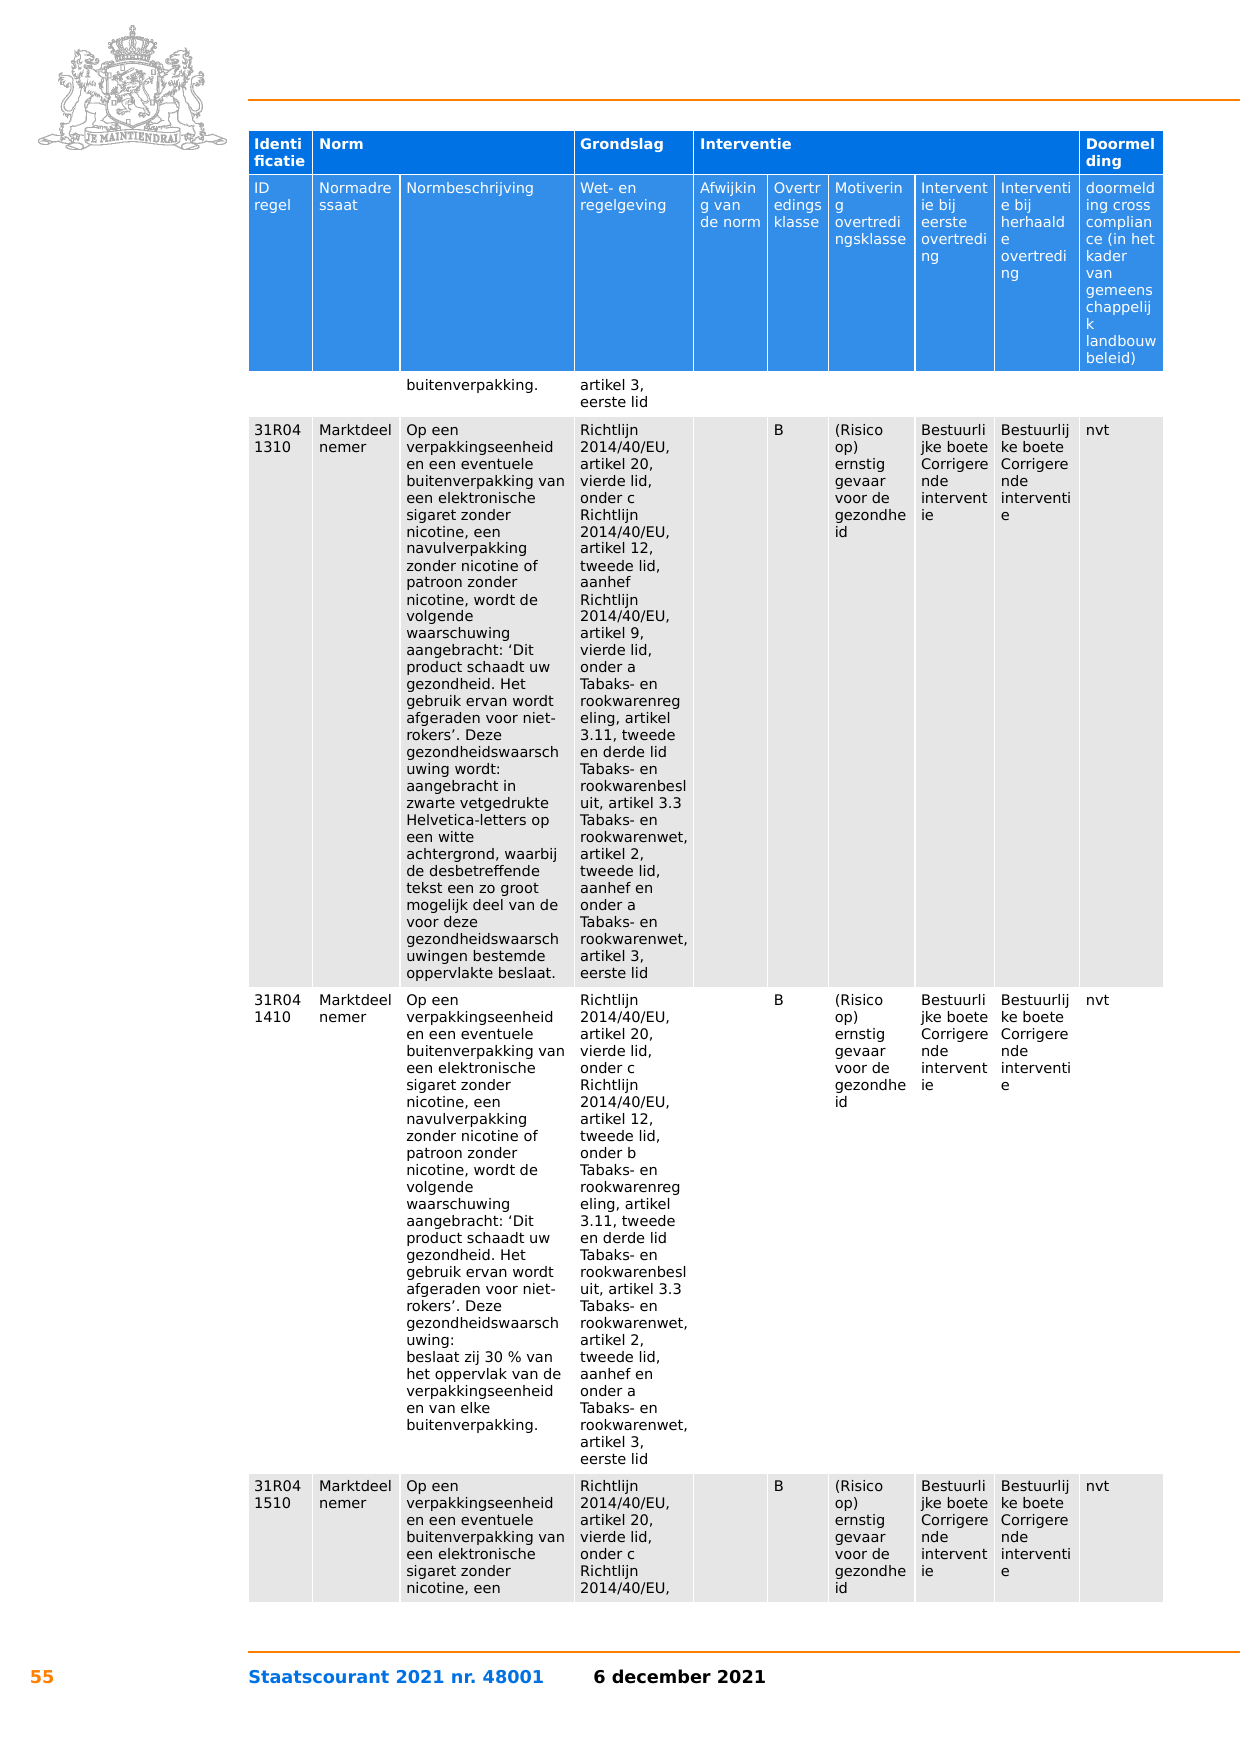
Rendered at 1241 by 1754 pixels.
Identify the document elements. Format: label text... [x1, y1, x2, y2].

table_cell Afwijking van de norm [694, 175, 767, 371]
table_cell Op een verpakkingseenheid en een eventuele buitenverpakking van een elektronische sigaret zonder nicotine, een navulverpakking zonder nicotine of patroon zonder nicotine, wordt de volgende waarschuwing aangebracht: ‘Dit product schaadt uw gezondheid. Het gebruik ervan wordt afgeraden voor niet-rokers’. Deze gezondheidswaarschuwing wordt: aangebracht in zwarte vetgedrukte Helvetica-letters op een witte achtergrond, waarbij de desbetreffende tekst een zo groot mogelijk deel van de voor deze gezondheidswaarschuwingen bestemde oppervlakte beslaat. [401, 417, 574, 987]
table_cell Op een verpakkingseenheid en een eventuele buitenverpakking van een elektronische sigaret zonder nicotine, een [401, 1474, 574, 1602]
table_header Interventie [694, 131, 1079, 174]
table_cell (Risico op) ernstig gevaar voor de gezondheid [829, 1474, 914, 1602]
table_cell Marktdeelnemer [313, 1474, 399, 1602]
table_cell Richtlijn 2014/40/EU, artikel 20, vierde lid, onder c Richtlijn 2014/40/EU, artikel 12, tweede lid, aanhef Richtlijn 2014/40/EU, artikel 9, vierde lid, onder a Tabaks- en rookwarenregeling, artikel 3.11, tweede en derde lid Tabaks- en rookwarenbesluit, artikel 3.3 Tabaks- en rookwarenwet, artikel 2, tweede lid, aanhef en onder a Tabaks- en rookwarenwet, artikel 3, eerste lid [575, 417, 693, 987]
table_header Identificatie [249, 131, 312, 174]
table_cell nvt [1080, 417, 1163, 987]
table_cell Interventie bij herhaalde overtreding [995, 175, 1079, 371]
table_cell Marktdeelnemer [313, 988, 399, 1472]
table_cell Motivering overtredingsklasse [829, 175, 914, 371]
table_cell [694, 1474, 767, 1602]
table_cell Op een verpakkingseenheid en een eventuele buitenverpakking van een elektronische sigaret zonder nicotine, een navulverpakking zonder nicotine of patroon zonder nicotine, wordt de volgende waarschuwing aangebracht: ‘Dit product schaadt uw gezondheid. Het gebruik ervan wordt afgeraden voor niet-rokers’. Deze gezondheidswaarschuwing: beslaat zij 30 % van het oppervlak van de verpakkingseenheid en van elke buitenverpakking. [401, 988, 574, 1472]
table_cell Interventie bij eerste overtreding [916, 175, 994, 371]
table_cell Bestuurlijke boete Corrigerende interventie [916, 417, 994, 987]
table_cell 31R041310 [249, 417, 312, 987]
table_cell [313, 373, 399, 416]
table_cell nvt [1080, 1474, 1163, 1602]
table_cell Wet- en regelgeving [575, 175, 693, 371]
table_cell [694, 417, 767, 987]
table_cell buitenverpakking. [401, 373, 574, 416]
table_cell Richtlijn 2014/40/EU, artikel 20, vierde lid, onder c Richtlijn 2014/40/EU, artikel 12, tweede lid, onder b Tabaks- en rookwarenregeling, artikel 3.11, tweede en derde lid Tabaks- en rookwarenbesluit, artikel 3.3 Tabaks- en rookwarenwet, artikel 2, tweede lid, aanhef en onder a Tabaks- en rookwarenwet, artikel 3, eerste lid [575, 988, 693, 1472]
table_cell [829, 373, 914, 416]
table_cell [768, 373, 828, 416]
table_header Grondslag [575, 131, 693, 174]
table_cell Bestuurlijke boete Corrigerende interventie [916, 1474, 994, 1602]
table_cell 31R041410 [249, 988, 312, 1472]
table_cell Bestuurlijke boete Corrigerende interventie [995, 988, 1079, 1472]
table_cell B [768, 1474, 828, 1602]
table_cell Normbeschrijving [401, 175, 574, 371]
table_cell artikel 3, eerste lid [575, 373, 693, 416]
table_cell (Risico op) ernstig gevaar voor de gezondheid [829, 417, 914, 987]
table_cell Bestuurlijke boete Corrigerende interventie [916, 988, 994, 1472]
picture [38, 25, 227, 150]
table_cell Bestuurlijke boete Corrigerende interventie [995, 417, 1079, 987]
table_cell 31R041510 [249, 1474, 312, 1602]
table_cell B [768, 417, 828, 987]
table_cell [916, 373, 994, 416]
table_cell Overtredingsklasse [768, 175, 828, 371]
table_cell (Risico op) ernstig gevaar voor de gezondheid [829, 988, 914, 1472]
table_cell Richtlijn 2014/40/EU, artikel 20, vierde lid, onder c Richtlijn 2014/40/EU, [575, 1474, 693, 1602]
table_cell [694, 373, 767, 416]
table_header Doormelding [1080, 131, 1163, 174]
table_cell nvt [1080, 988, 1163, 1472]
table_header Norm [313, 131, 574, 174]
table_cell B [768, 988, 828, 1472]
table_cell Marktdeelnemer [313, 417, 399, 987]
table_cell doormelding cross compliance (in het kader van gemeenschappelijk landbouwbeleid) [1080, 175, 1163, 371]
table_cell [995, 373, 1079, 416]
table_cell Normadressaat [313, 175, 399, 371]
table_cell [1080, 373, 1163, 416]
table_cell ID regel [249, 175, 312, 371]
table_cell [694, 988, 767, 1472]
table_cell [249, 373, 312, 416]
table_cell Bestuurlijke boete Corrigerende interventie [995, 1474, 1079, 1602]
